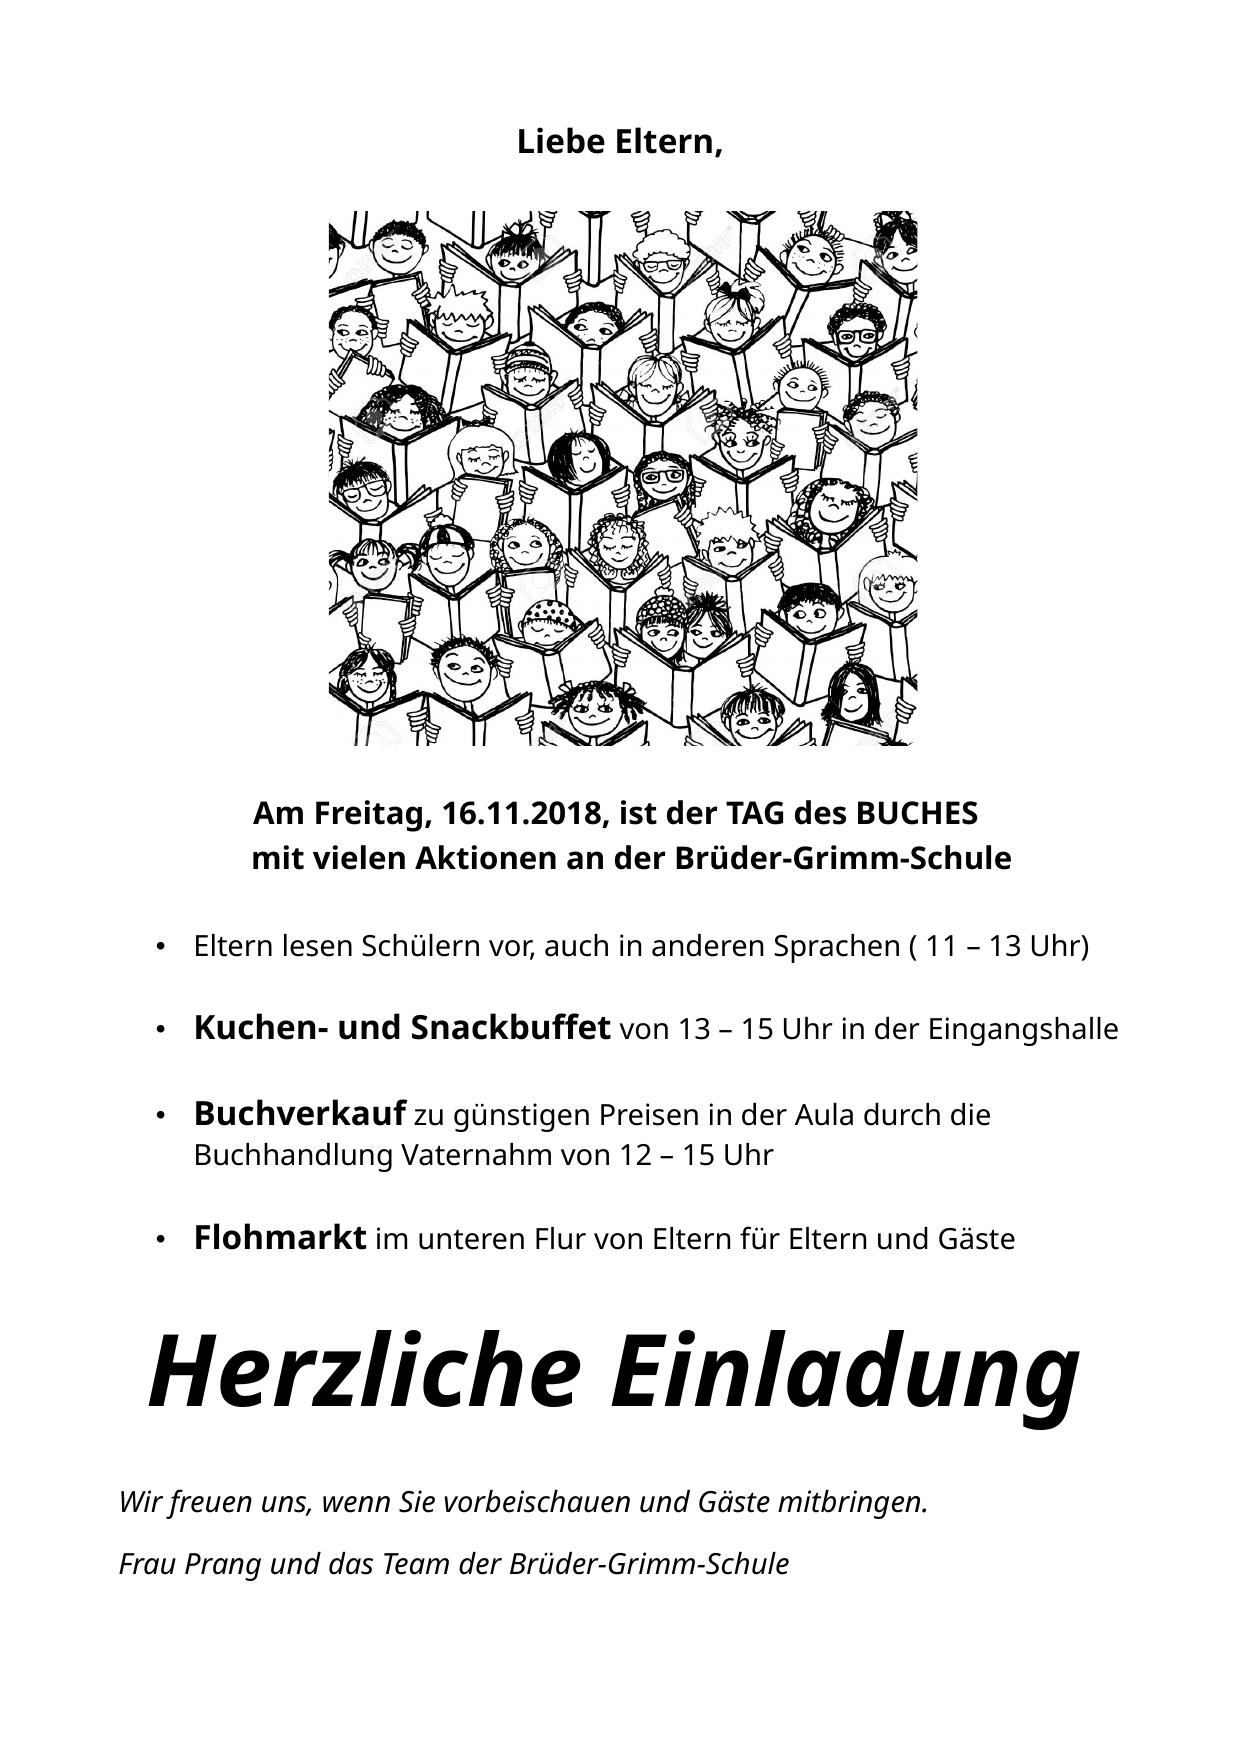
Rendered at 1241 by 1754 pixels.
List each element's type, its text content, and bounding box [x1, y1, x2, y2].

list Eltern lesen Schülern vor, auch in anderen Sprachen ( 11 – 13 Uhr) [156, 925, 1122, 964]
list Flohmarkt im unteren Flur von Eltern für Eltern und Gäste [156, 1214, 1122, 1259]
picture [328, 211, 918, 746]
text Am Freitag, 16.11.2018, ist der TAG des BUCHES [118, 791, 1122, 834]
list Kuchen- und Snackbuffet von 13 – 15 Uhr in der Eingangshalle [156, 1004, 1122, 1049]
text Herzliche Einladung [118, 1299, 1122, 1435]
text Frau Prang und das Team der Brüder-Grimm-Schule [118, 1543, 1122, 1583]
text mit vielen Aktionen an der Brüder-Grimm-Schule [118, 834, 1122, 879]
text Liebe Eltern, [118, 118, 1122, 163]
list Buchverkauf zu günstigen Preisen in der Aula durch die Buchhandlung Vaternahm von 12 – 15 Uhr [156, 1089, 1122, 1174]
text Wir freuen uns, wenn Sie vorbeischauen und Gäste mitbringen. [118, 1481, 1122, 1521]
